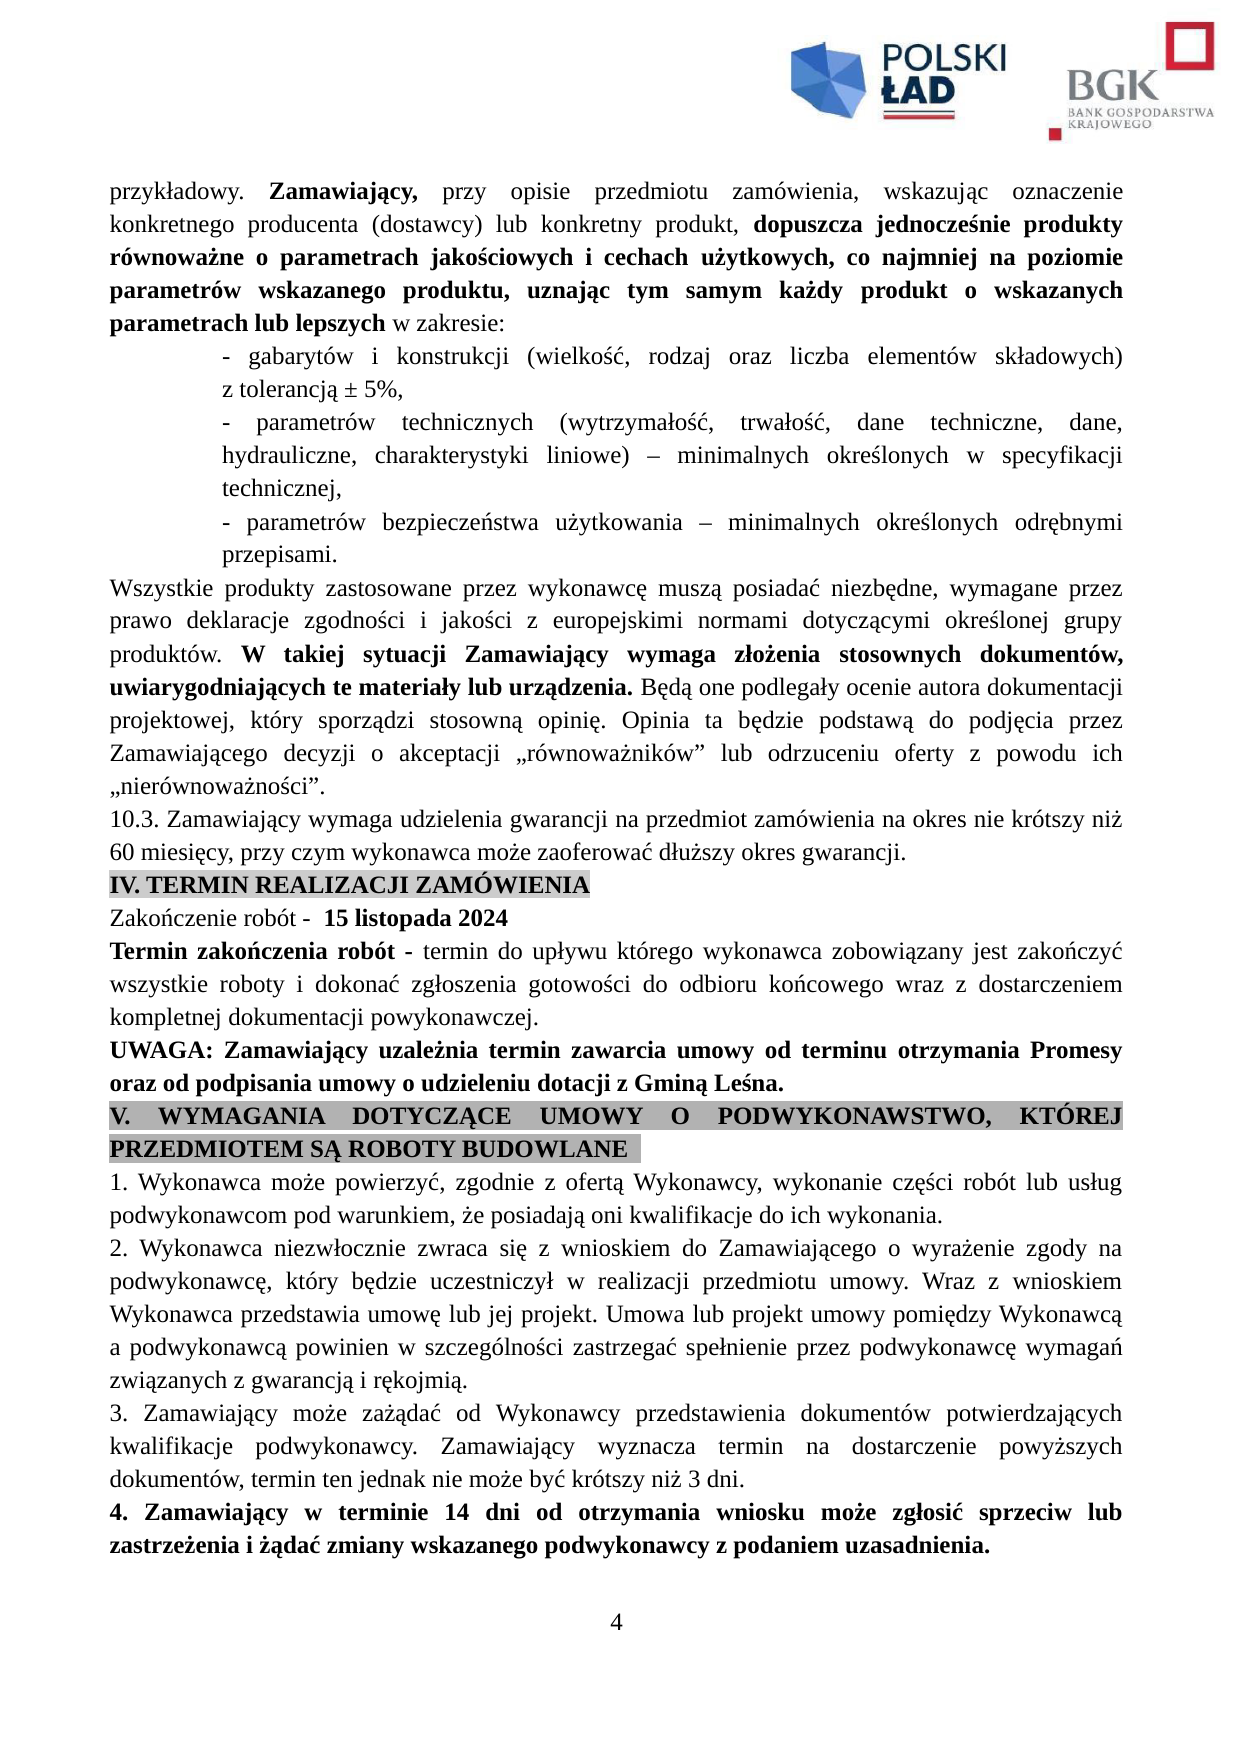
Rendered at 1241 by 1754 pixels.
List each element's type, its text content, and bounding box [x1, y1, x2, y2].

list - gabarytów i konstrukcji (wielkość, rodzaj oraz liczba elementów składowych) z tolerancją ± 5%, [184, 341, 1123, 403]
list - parametrów technicznych (wytrzymałość, trwałość, dane techniczne, dane, hydrauliczne, charakterystyki liniowe) – minimalnych określonych w specyfikacji technicznej, [184, 407, 1123, 502]
list - parametrów bezpieczeństwa użytkowania – minimalnych określonych odrębnymi przepisami. [184, 507, 1123, 568]
list V. WYMAGANIA DOTYCZĄCE UMOWY O PODWYKONAWSTWO, KTÓREJ PRZEDMIOTEM SĄ ROBOTY BUDOWLANE [109, 1101, 1123, 1163]
list 4. Zamawiający w terminie 14 dni od otrzymania wniosku może zgłosić sprzeciw lub zastrzeżenia i żądać zmiany wskazanego podwykonawcy z podaniem uzasadnienia. [109, 1497, 1123, 1559]
list Zakończenie robót - 15 listopada 2024 [109, 903, 1123, 932]
list 10.3. Zamawiający wymaga udzielenia gwarancji na przedmiot zamówienia na okres nie krótszy niż 60 miesięcy, przy czym wykonawca może zaoferować dłuższy okres gwarancji. [109, 804, 1123, 866]
list IV. TERMIN REALIZACJI ZAMÓWIENIA [109, 870, 1123, 898]
list 3. Zamawiający może zażądać od Wykonawcy przedstawienia dokumentów potwierdzających kwalifikacje podwykonawcy. Zamawiający wyznacza termin na dostarczenie powyższych dokumentów, termin ten jednak nie może być krótszy niż 3 dni. [109, 1398, 1123, 1493]
list Termin zakończenia robót - termin do upływu którego wykonawca zobowiązany jest zakończyć wszystkie roboty i dokonać zgłoszenia gotowości do odbioru końcowego wraz z dostarczeniem kompletnej dokumentacji powykonawczej. [109, 936, 1123, 1031]
list 1. Wykonawca może powierzyć, zgodnie z ofertą Wykonawcy, wykonanie części robót lub usług podwykonawcom pod warunkiem, że posiadają oni kwalifikacje do ich wykonania. [109, 1167, 1123, 1229]
picture [770, 0, 1241, 145]
list przykładowy. Zamawiający, przy opisie przedmiotu zamówienia, wskazując oznaczenie konkretnego producenta (dostawcy) lub konkretny produkt, dopuszcza jednocześnie produkty równoważne o parametrach jakościowych i cechach użytkowych, co najmniej na poziomie parametrów wskazanego produktu, uznając tym samym każdy produkt o wskazanych parametrach lub lepszych w zakresie: [109, 176, 1123, 337]
list Wszystkie produkty zastosowane przez wykonawcę muszą posiadać niezbędne, wymagane przez prawo deklaracje zgodności i jakości z europejskimi normami dotyczącymi określonej grupy produktów. W takiej sytuacji Zamawiający wymaga złożenia stosownych dokumentów, uwiarygodniających te materiały lub urządzenia. Będą one podlegały ocenie autora dokumentacji projektowej, który sporządzi stosowną opinię. Opinia ta będzie podstawą do podjęcia przez Zamawiającego decyzji o akceptacji „równoważników” lub odrzuceniu oferty z powodu ich „nierównoważności”. [109, 573, 1123, 799]
list UWAGA: Zamawiający uzależnia termin zawarcia umowy od terminu otrzymania Promesy oraz od podpisania umowy o udzieleniu dotacji z Gminą Leśna. [109, 1035, 1123, 1097]
list 2. Wykonawca niezwłocznie zwraca się z wnioskiem do Zamawiającego o wyrażenie zgody na podwykonawcę, który będzie uczestniczył w realizacji przedmiotu umowy. Wraz z wnioskiem Wykonawca przedstawia umowę lub jej projekt. Umowa lub projekt umowy pomiędzy Wykonawcą a podwykonawcą powinien w szczególności zastrzegać spełnienie przez podwykonawcę wymagań związanych z gwarancją i rękojmią. [109, 1233, 1123, 1394]
